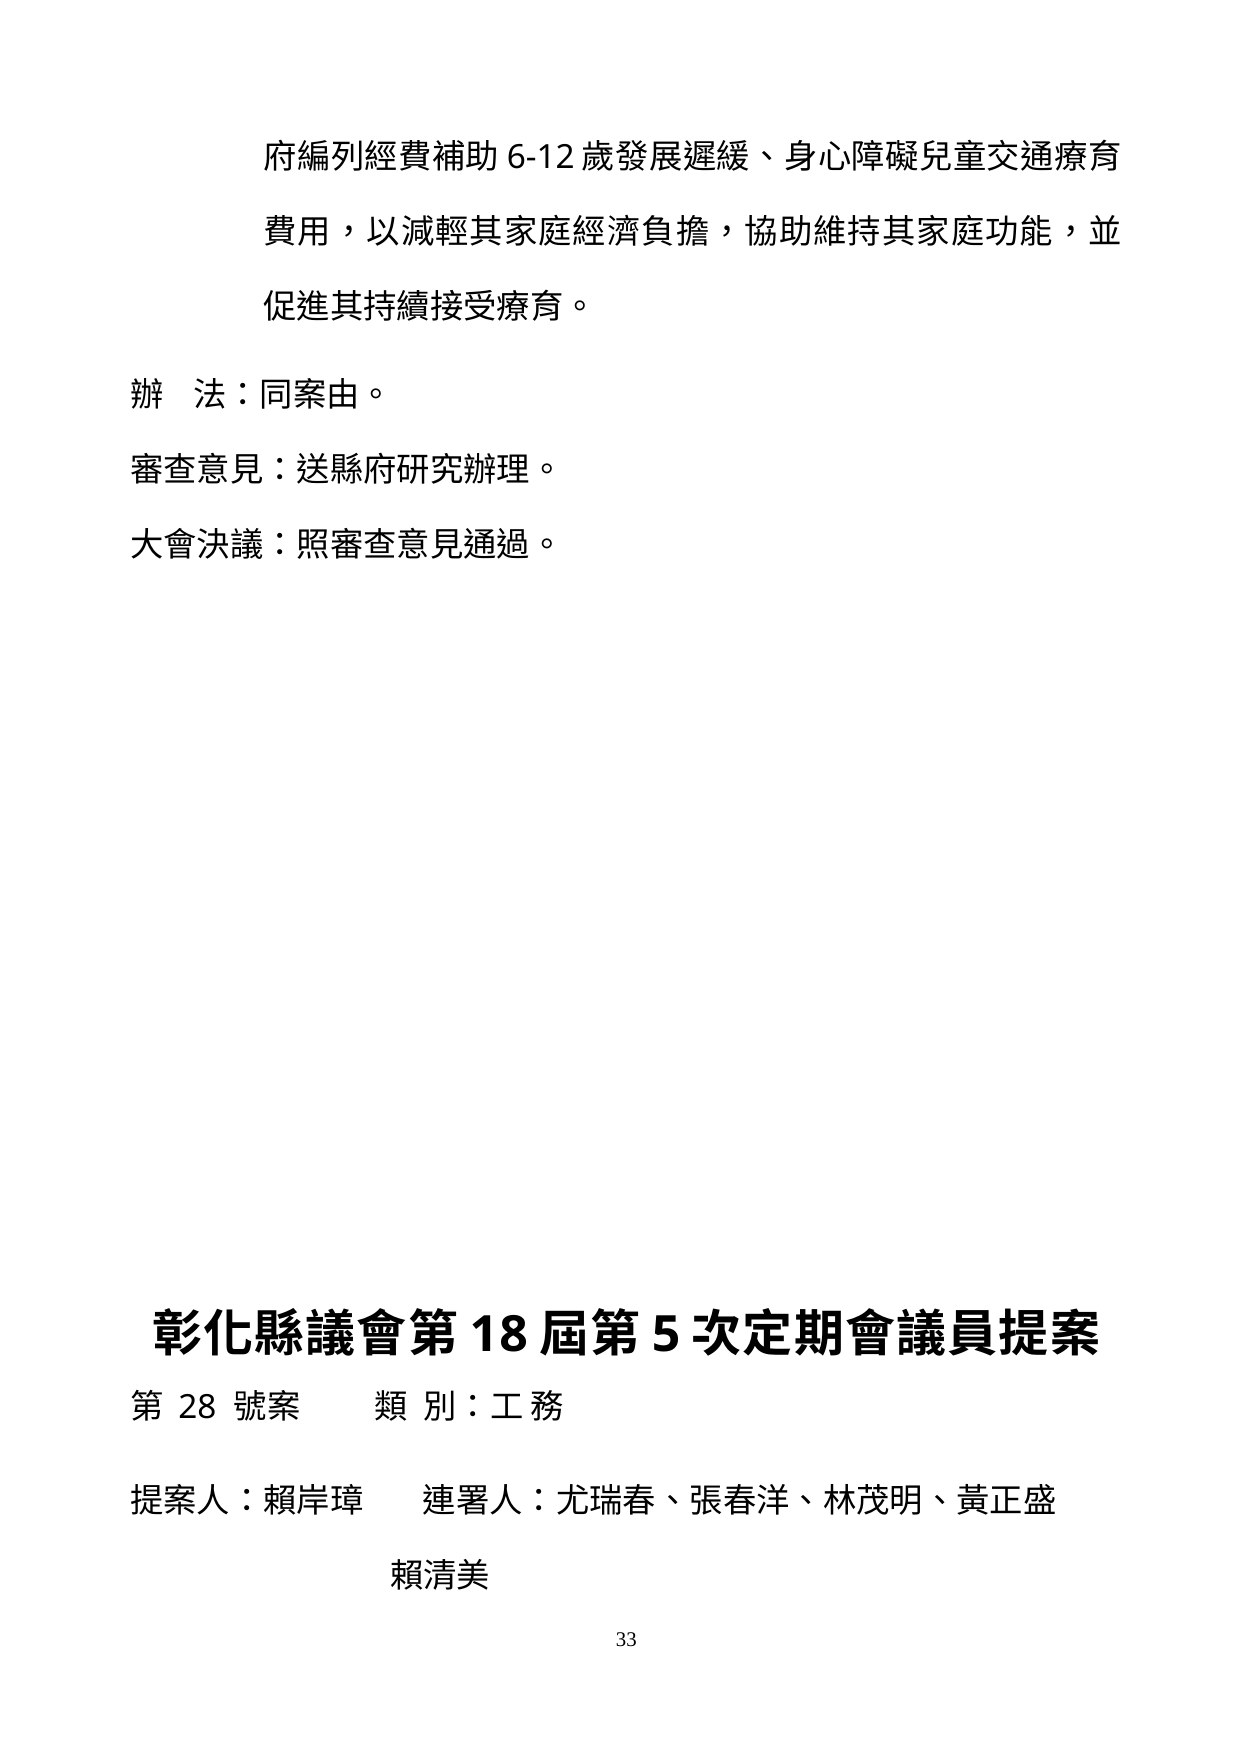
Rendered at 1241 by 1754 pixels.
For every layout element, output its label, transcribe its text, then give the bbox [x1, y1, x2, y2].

text 大會決議：照審查意見通過。 [130, 504, 1122, 579]
text 府編列經費補助6-12歲發展遲緩、身心障礙兒童交通療育費用，以減輕其家庭經濟負擔，協助維持其家庭功能，並促進其持續接受療育。 [197, 117, 1122, 342]
text 審查意見：送縣府研究辦理。 [130, 429, 1122, 504]
text 辦 法：同案由。 [130, 354, 1122, 429]
text 第 28 號案 類 別：工 務 [130, 1367, 1122, 1442]
text 彰化縣議會第18屆第5次定期會議員提案 [130, 1292, 1122, 1367]
text 提案人：賴岸璋 連署人：尤瑞春、張春洋、林茂明、黃正盛 [130, 1461, 1122, 1536]
text 賴清美 [130, 1536, 1122, 1611]
